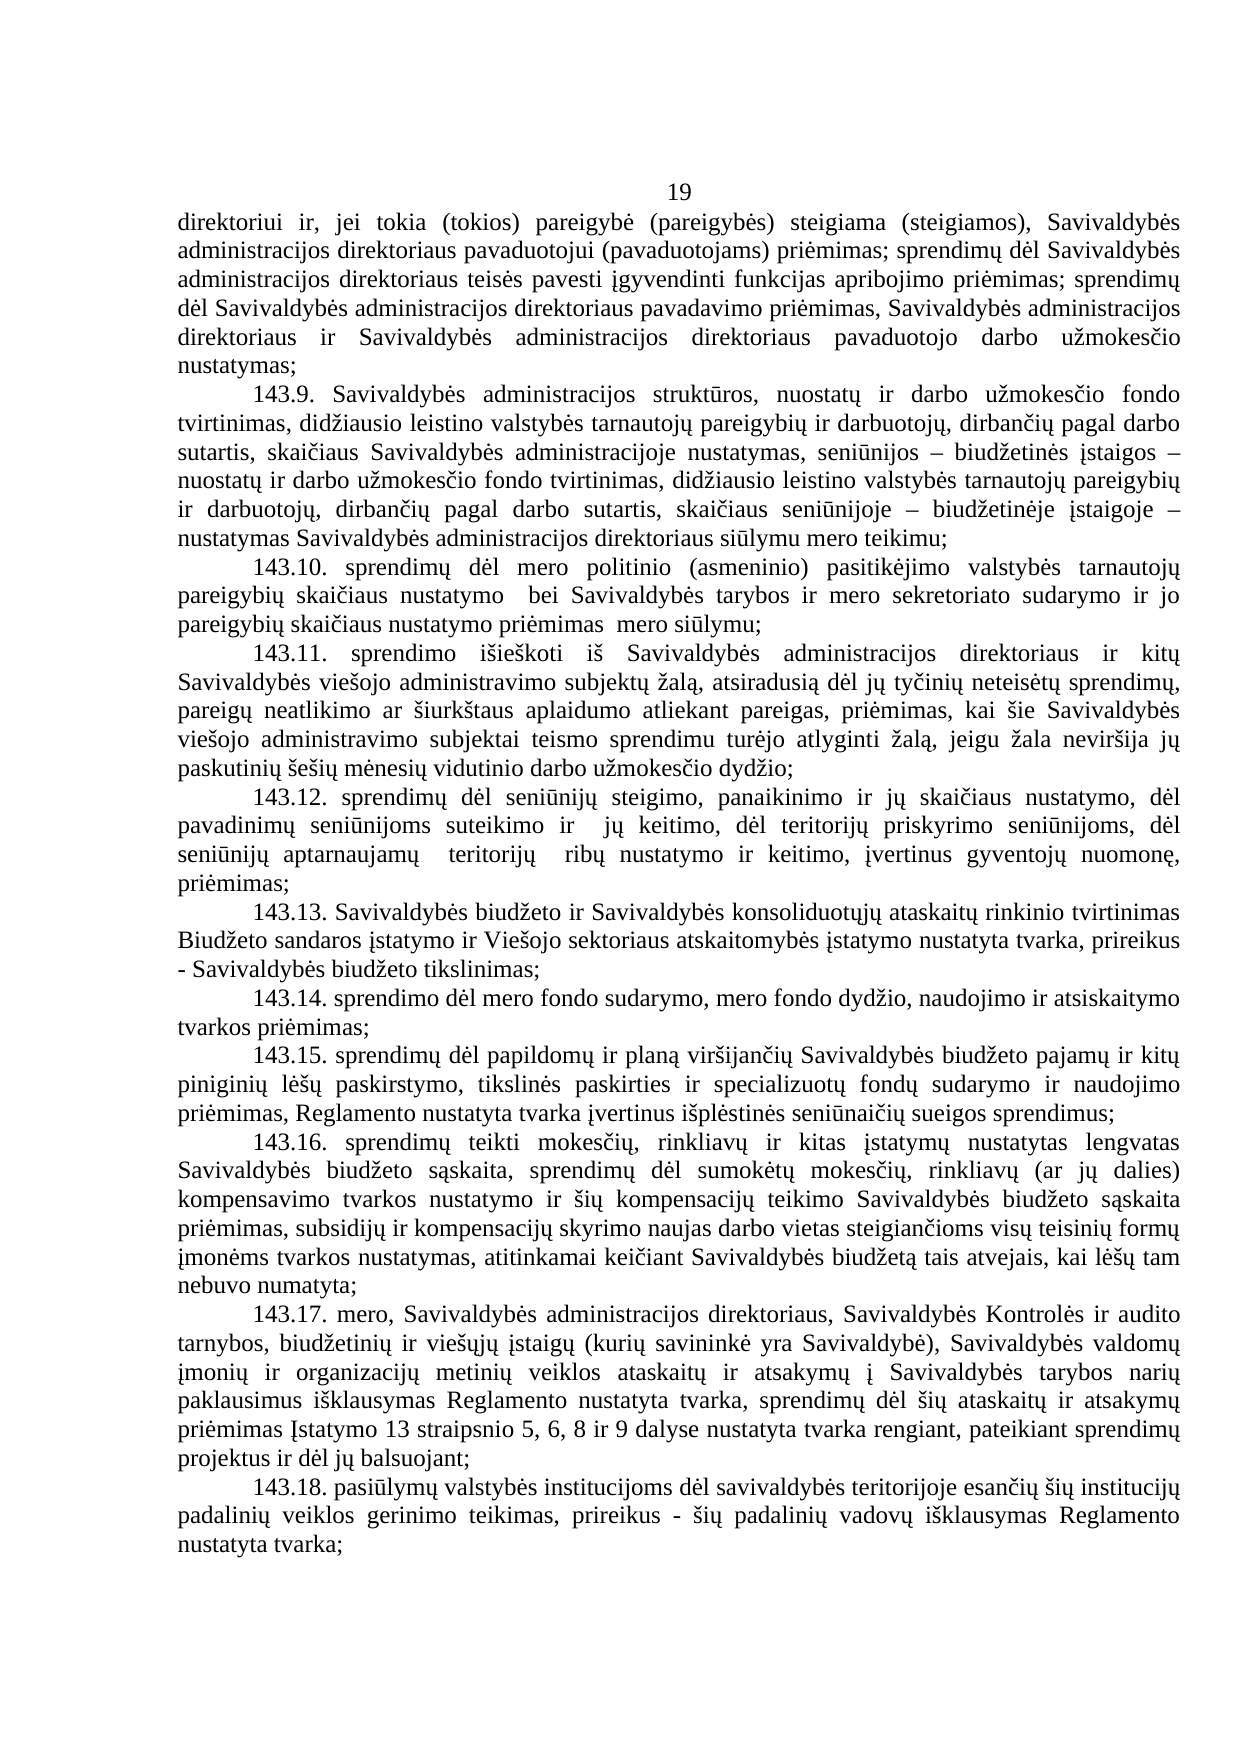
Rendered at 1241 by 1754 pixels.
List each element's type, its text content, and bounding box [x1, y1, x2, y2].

text 143.16. sprendimų teikti mokesčių, rinkliavų ir kitas įstatymų nustatytas lengvatas Savivaldybės biudžeto sąskaita, sprendimų dėl sumokėtų mokesčių, rinkliavų (ar jų dalies) kompensavimo tvarkos nustatymo ir šių kompensacijų teikimo Savivaldybės biudžeto sąskaita priėmimas, subsidijų ir kompensacijų skyrimo naujas darbo vietas steigiančioms visų teisinių formų įmonėms tvarkos nustatymas, atitinkamai keičiant Savivaldybės biudžetą tais atvejais, kai lėšų tam nebuvo numatyta; [177, 1127, 1181, 1299]
text 143.12. sprendimų dėl seniūnijų steigimo, panaikinimo ir jų skaičiaus nustatymo, dėl pavadinimų seniūnijoms suteikimo ir jų keitimo, dėl teritorijų priskyrimo seniūnijoms, dėl seniūnijų aptarnaujamų teritorijų ribų nustatymo ir keitimo, įvertinus gyventojų nuomonę, priėmimas; [177, 782, 1181, 897]
text 143.18. pasiūlymų valstybės institucijoms dėl savivaldybės teritorijoje esančių šių institucijų padalinių veiklos gerinimo teikimas, prireikus - šių padalinių vadovų išklausymas Reglamento nustatyta tvarka; [177, 1472, 1181, 1558]
text 143.10. sprendimų dėl mero politinio (asmeninio) pasitikėjimo valstybės tarnautojų pareigybių skaičiaus nustatymo bei Savivaldybės tarybos ir mero sekretoriato sudarymo ir jo pareigybių skaičiaus nustatymo priėmimas mero siūlymu; [177, 552, 1181, 638]
text direktoriui ir, jei tokia (tokios) pareigybė (pareigybės) steigiama (steigiamos), Savivaldybės administracijos direktoriaus pavaduotojui (pavaduotojams) priėmimas; sprendimų dėl Savivaldybės administracijos direktoriaus teisės pavesti įgyvendinti funkcijas apribojimo priėmimas; sprendimų dėl Savivaldybės administracijos direktoriaus pavadavimo priėmimas, Savivaldybės administracijos direktoriaus ir Savivaldybės administracijos direktoriaus pavaduotojo darbo užmokesčio nustatymas; [177, 207, 1181, 379]
text 143.9. Savivaldybės administracijos struktūros, nuostatų ir darbo užmokesčio fondo tvirtinimas, didžiausio leistino valstybės tarnautojų pareigybių ir darbuotojų, dirbančių pagal darbo sutartis, skaičiaus Savivaldybės administracijoje nustatymas, seniūnijos – biudžetinės įstaigos – nuostatų ir darbo užmokesčio fondo tvirtinimas, didžiausio leistino valstybės tarnautojų pareigybių ir darbuotojų, dirbančių pagal darbo sutartis, skaičiaus seniūnijoje – biudžetinėje įstaigoje – nustatymas Savivaldybės administracijos direktoriaus siūlymu mero teikimu; [177, 379, 1181, 552]
text 143.11. sprendimo išieškoti iš Savivaldybės administracijos direktoriaus ir kitų Savivaldybės viešojo administravimo subjektų žalą, atsiradusią dėl jų tyčinių neteisėtų sprendimų, pareigų neatlikimo ar šiurkštaus aplaidumo atliekant pareigas, priėmimas, kai šie Savivaldybės viešojo administravimo subjektai teismo sprendimu turėjo atlyginti žalą, jeigu žala neviršija jų paskutinių šešių mėnesių vidutinio darbo užmokesčio dydžio; [177, 638, 1181, 782]
text 143.13. Savivaldybės biudžeto ir Savivaldybės konsoliduotųjų ataskaitų rinkinio tvirtinimas Biudžeto sandaros įstatymo ir Viešojo sektoriaus atskaitomybės įstatymo nustatyta tvarka, prireikus - Savivaldybės biudžeto tikslinimas; [177, 897, 1181, 983]
text 143.17. mero, Savivaldybės administracijos direktoriaus, Savivaldybės Kontrolės ir audito tarnybos, biudžetinių ir viešųjų įstaigų (kurių savininkė yra Savivaldybė), Savivaldybės valdomų įmonių ir organizacijų metinių veiklos ataskaitų ir atsakymų į Savivaldybės tarybos narių paklausimus išklausymas Reglamento nustatyta tvarka, sprendimų dėl šių ataskaitų ir atsakymų priėmimas Įstatymo 13 straipsnio 5, 6, 8 ir 9 dalyse nustatyta tvarka rengiant, pateikiant sprendimų projektus ir dėl jų balsuojant; [177, 1299, 1181, 1472]
text 143.14. sprendimo dėl mero fondo sudarymo, mero fondo dydžio, naudojimo ir atsiskaitymo tvarkos priėmimas; [177, 983, 1181, 1040]
text 143.15. sprendimų dėl papildomų ir planą viršijančių Savivaldybės biudžeto pajamų ir kitų piniginių lėšų paskirstymo, tikslinės paskirties ir specializuotų fondų sudarymo ir naudojimo priėmimas, Reglamento nustatyta tvarka įvertinus išplėstinės seniūnaičių sueigos sprendimus; [177, 1040, 1181, 1127]
